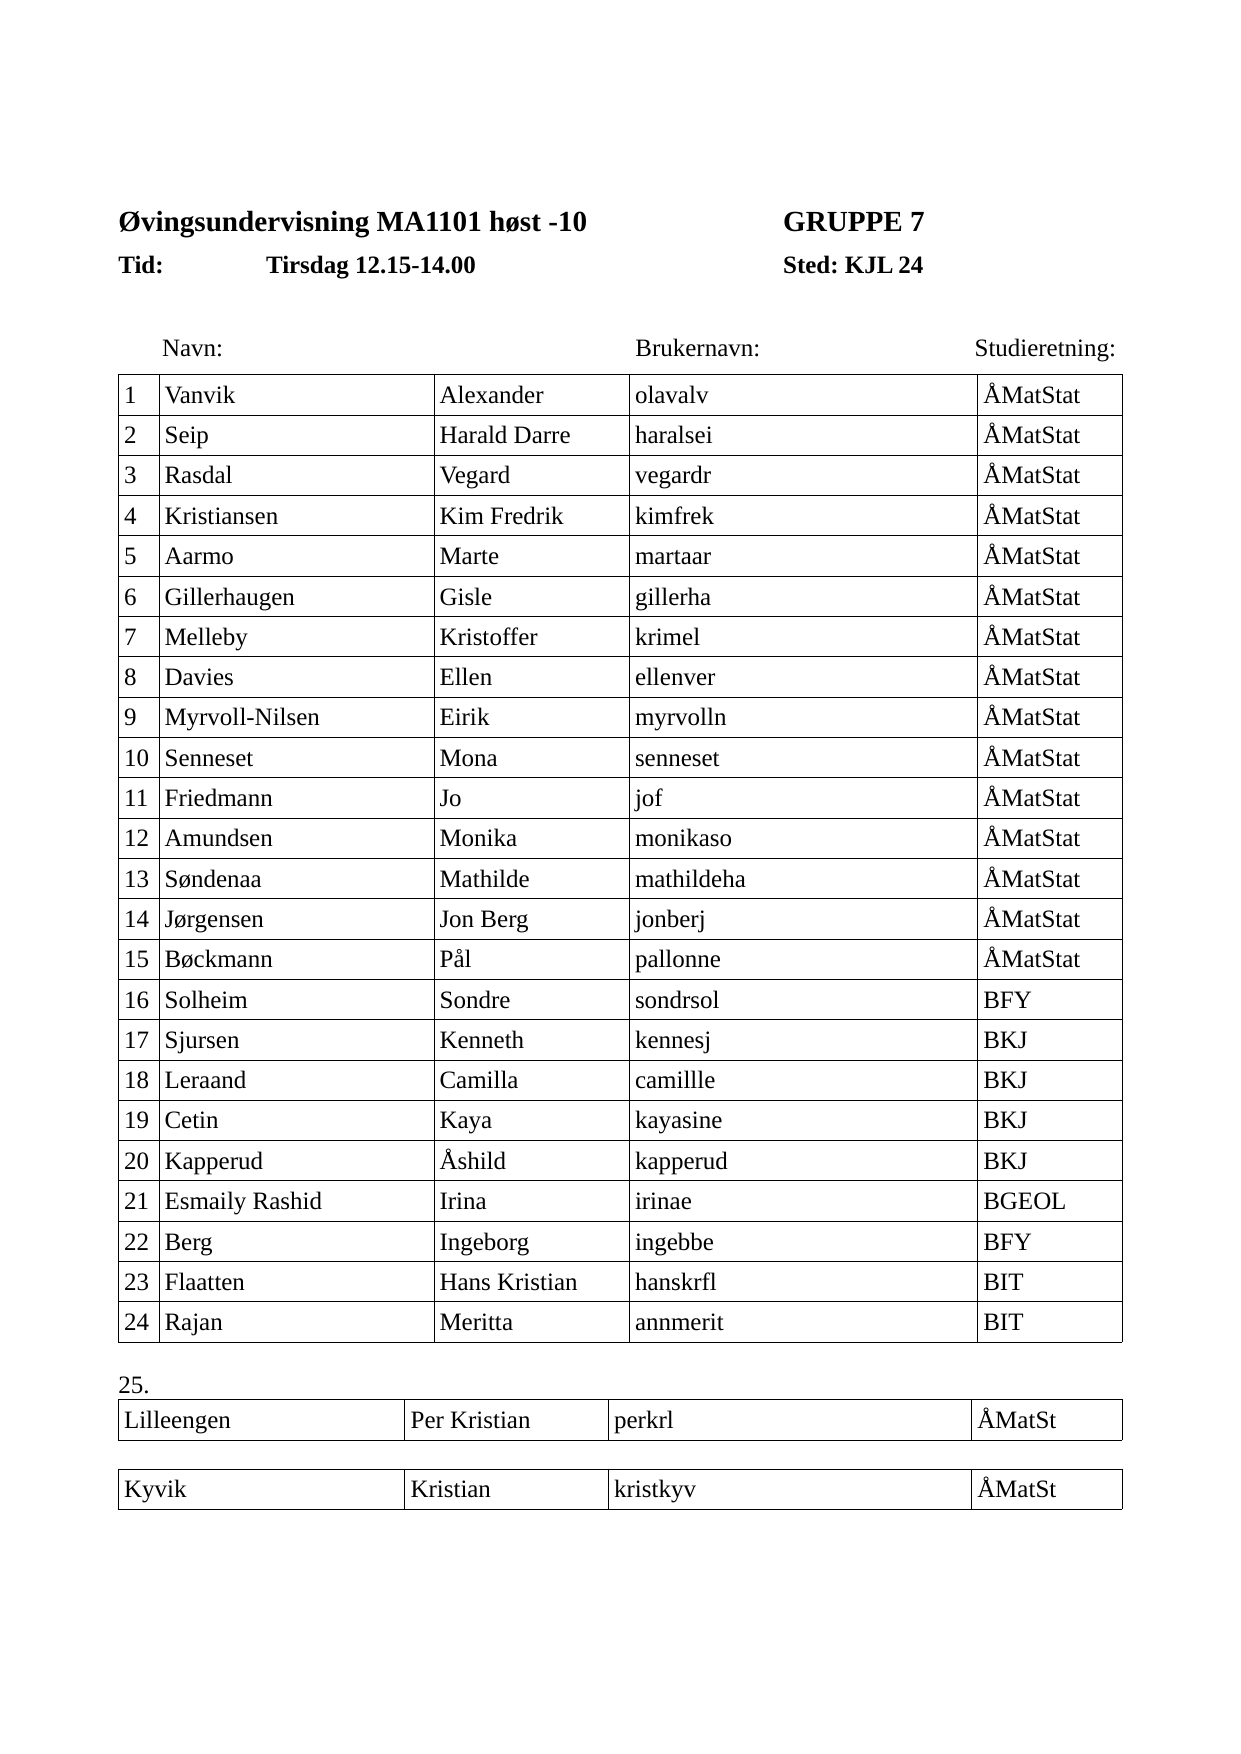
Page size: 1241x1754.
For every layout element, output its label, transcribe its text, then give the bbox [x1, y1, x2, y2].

table_cell sondrsol [630, 980, 977, 1019]
table_cell Pål [435, 940, 629, 979]
table_cell Senneset [160, 738, 434, 777]
table_cell Davies [160, 657, 434, 697]
table_cell 7 [119, 617, 159, 656]
table_cell 12 [119, 819, 159, 858]
table_cell Åshild [435, 1141, 629, 1180]
table_cell 2 [119, 416, 159, 455]
table_cell vegardr [630, 456, 977, 495]
table_cell 16 [119, 980, 159, 1019]
table_cell 5 [119, 536, 159, 576]
table_cell Friedmann [160, 778, 434, 818]
table_cell 10 [119, 738, 159, 777]
table_cell Melleby [160, 617, 434, 656]
table_cell senneset [630, 738, 977, 777]
table_cell ÅMatStat [978, 859, 1122, 898]
table_cell ellenver [630, 657, 977, 697]
table_cell Bøckmann [160, 940, 434, 979]
table_cell ÅMatStat [978, 536, 1122, 576]
table_header 1 [119, 375, 159, 414]
table_header Lilleengen [119, 1400, 404, 1439]
table_header Per Kristian [405, 1400, 608, 1439]
table_cell ÅMatStat [978, 778, 1122, 818]
table_cell Sondre [435, 980, 629, 1019]
table_cell Marte [435, 536, 629, 576]
table_cell Irina [435, 1181, 629, 1221]
table_cell BGEOL [978, 1181, 1122, 1221]
table_header olavalv [630, 375, 977, 414]
table_cell 23 [119, 1262, 159, 1301]
table_cell Jørgensen [160, 899, 434, 938]
table_cell Amundsen [160, 819, 434, 858]
table_cell jof [630, 778, 977, 818]
table_cell Kristoffer [435, 617, 629, 656]
table_cell 20 [119, 1141, 159, 1180]
table_cell BKJ [978, 1101, 1122, 1140]
table_cell myrvolln [630, 698, 977, 737]
table_cell Leraand [160, 1061, 434, 1100]
table_cell Kapperud [160, 1141, 434, 1180]
table_cell Solheim [160, 980, 434, 1019]
table_cell BKJ [978, 1020, 1122, 1059]
table_cell Rasdal [160, 456, 434, 495]
table_cell 9 [119, 698, 159, 737]
table_cell ÅMatStat [978, 940, 1122, 979]
table_cell Gisle [435, 577, 629, 616]
table_cell annmerit [630, 1302, 977, 1342]
table_cell 14 [119, 899, 159, 938]
table_cell pallonne [630, 940, 977, 979]
table_cell Hans Kristian [435, 1262, 629, 1301]
table_cell Kaya [435, 1101, 629, 1140]
table_cell BIT [978, 1262, 1122, 1301]
text 25. [118, 1371, 1122, 1399]
table_cell kapperud [630, 1141, 977, 1180]
table_cell Flaatten [160, 1262, 434, 1301]
table_cell Jo [435, 778, 629, 818]
text Navn: Brukernavn: Studieretning: [118, 333, 1122, 362]
table_cell krimel [630, 617, 977, 656]
table_cell 11 [119, 778, 159, 818]
table_cell 24 [119, 1302, 159, 1342]
table_cell haralsei [630, 416, 977, 455]
table_cell jonberj [630, 899, 977, 938]
text Øvingsundervisning MA1101 høst -10 GRUPPE 7 [118, 204, 1122, 238]
table_cell Cetin [160, 1101, 434, 1140]
table_cell ÅMatStat [978, 496, 1122, 535]
table_cell 15 [119, 940, 159, 979]
table_cell Ingeborg [435, 1222, 629, 1261]
table_header ÅMatStat [978, 375, 1122, 414]
table_cell Camilla [435, 1061, 629, 1100]
table_cell gillerha [630, 577, 977, 616]
table_cell BIT [978, 1302, 1122, 1342]
table_cell Mona [435, 738, 629, 777]
table_cell ÅMatStat [978, 698, 1122, 737]
table_cell ÅMatStat [978, 577, 1122, 616]
table_header Kyvik [119, 1470, 404, 1509]
table_header Vanvik [160, 375, 434, 414]
table_cell ÅMatStat [978, 819, 1122, 858]
table_cell ingebbe [630, 1222, 977, 1261]
table_cell Esmaily Rashid [160, 1181, 434, 1221]
table_cell Meritta [435, 1302, 629, 1342]
table_cell Harald Darre [435, 416, 629, 455]
table_cell 13 [119, 859, 159, 898]
table_header Alexander [435, 375, 629, 414]
table_cell Gillerhaugen [160, 577, 434, 616]
table_cell Vegard [435, 456, 629, 495]
table_cell Rajan [160, 1302, 434, 1342]
table_cell BFY [978, 980, 1122, 1019]
text Tid: Tirsdag 12.15-14.00 Sted: KJL 24 [118, 250, 1122, 279]
table_cell 18 [119, 1061, 159, 1100]
table_cell kimfrek [630, 496, 977, 535]
table_cell ÅMatStat [978, 657, 1122, 697]
table_header perkrl [609, 1400, 971, 1439]
table_cell hanskrfl [630, 1262, 977, 1301]
table_cell Mathilde [435, 859, 629, 898]
table_header ÅMatSt [972, 1470, 1122, 1509]
table_cell Aarmo [160, 536, 434, 576]
table_cell Myrvoll-Nilsen [160, 698, 434, 737]
table_cell 3 [119, 456, 159, 495]
table_cell BKJ [978, 1061, 1122, 1100]
table_cell ÅMatStat [978, 738, 1122, 777]
table_cell 8 [119, 657, 159, 697]
table_cell 21 [119, 1181, 159, 1221]
table_header kristkyv [609, 1470, 971, 1509]
table_cell Søndenaa [160, 859, 434, 898]
table_cell ÅMatStat [978, 456, 1122, 495]
table_cell Seip [160, 416, 434, 455]
table_cell kayasine [630, 1101, 977, 1140]
table_header ÅMatSt [972, 1400, 1122, 1439]
table_header Kristian [405, 1470, 608, 1509]
table_cell 17 [119, 1020, 159, 1059]
table_cell Sjursen [160, 1020, 434, 1059]
table_cell Kristiansen [160, 496, 434, 535]
table_cell BFY [978, 1222, 1122, 1261]
table_cell ÅMatStat [978, 416, 1122, 455]
table_cell ÅMatStat [978, 899, 1122, 938]
table_cell Eirik [435, 698, 629, 737]
table_cell Monika [435, 819, 629, 858]
table_cell kennesj [630, 1020, 977, 1059]
table_cell irinae [630, 1181, 977, 1221]
table_cell BKJ [978, 1141, 1122, 1180]
table_cell Kim Fredrik [435, 496, 629, 535]
table_cell monikaso [630, 819, 977, 858]
table_cell Ellen [435, 657, 629, 697]
table_cell ÅMatStat [978, 617, 1122, 656]
table_cell Jon Berg [435, 899, 629, 938]
table_cell 22 [119, 1222, 159, 1261]
table_cell Berg [160, 1222, 434, 1261]
table_cell camillle [630, 1061, 977, 1100]
table_cell 19 [119, 1101, 159, 1140]
table_cell 6 [119, 577, 159, 616]
table_cell mathildeha [630, 859, 977, 898]
table_cell martaar [630, 536, 977, 576]
table_cell Kenneth [435, 1020, 629, 1059]
table_cell 4 [119, 496, 159, 535]
